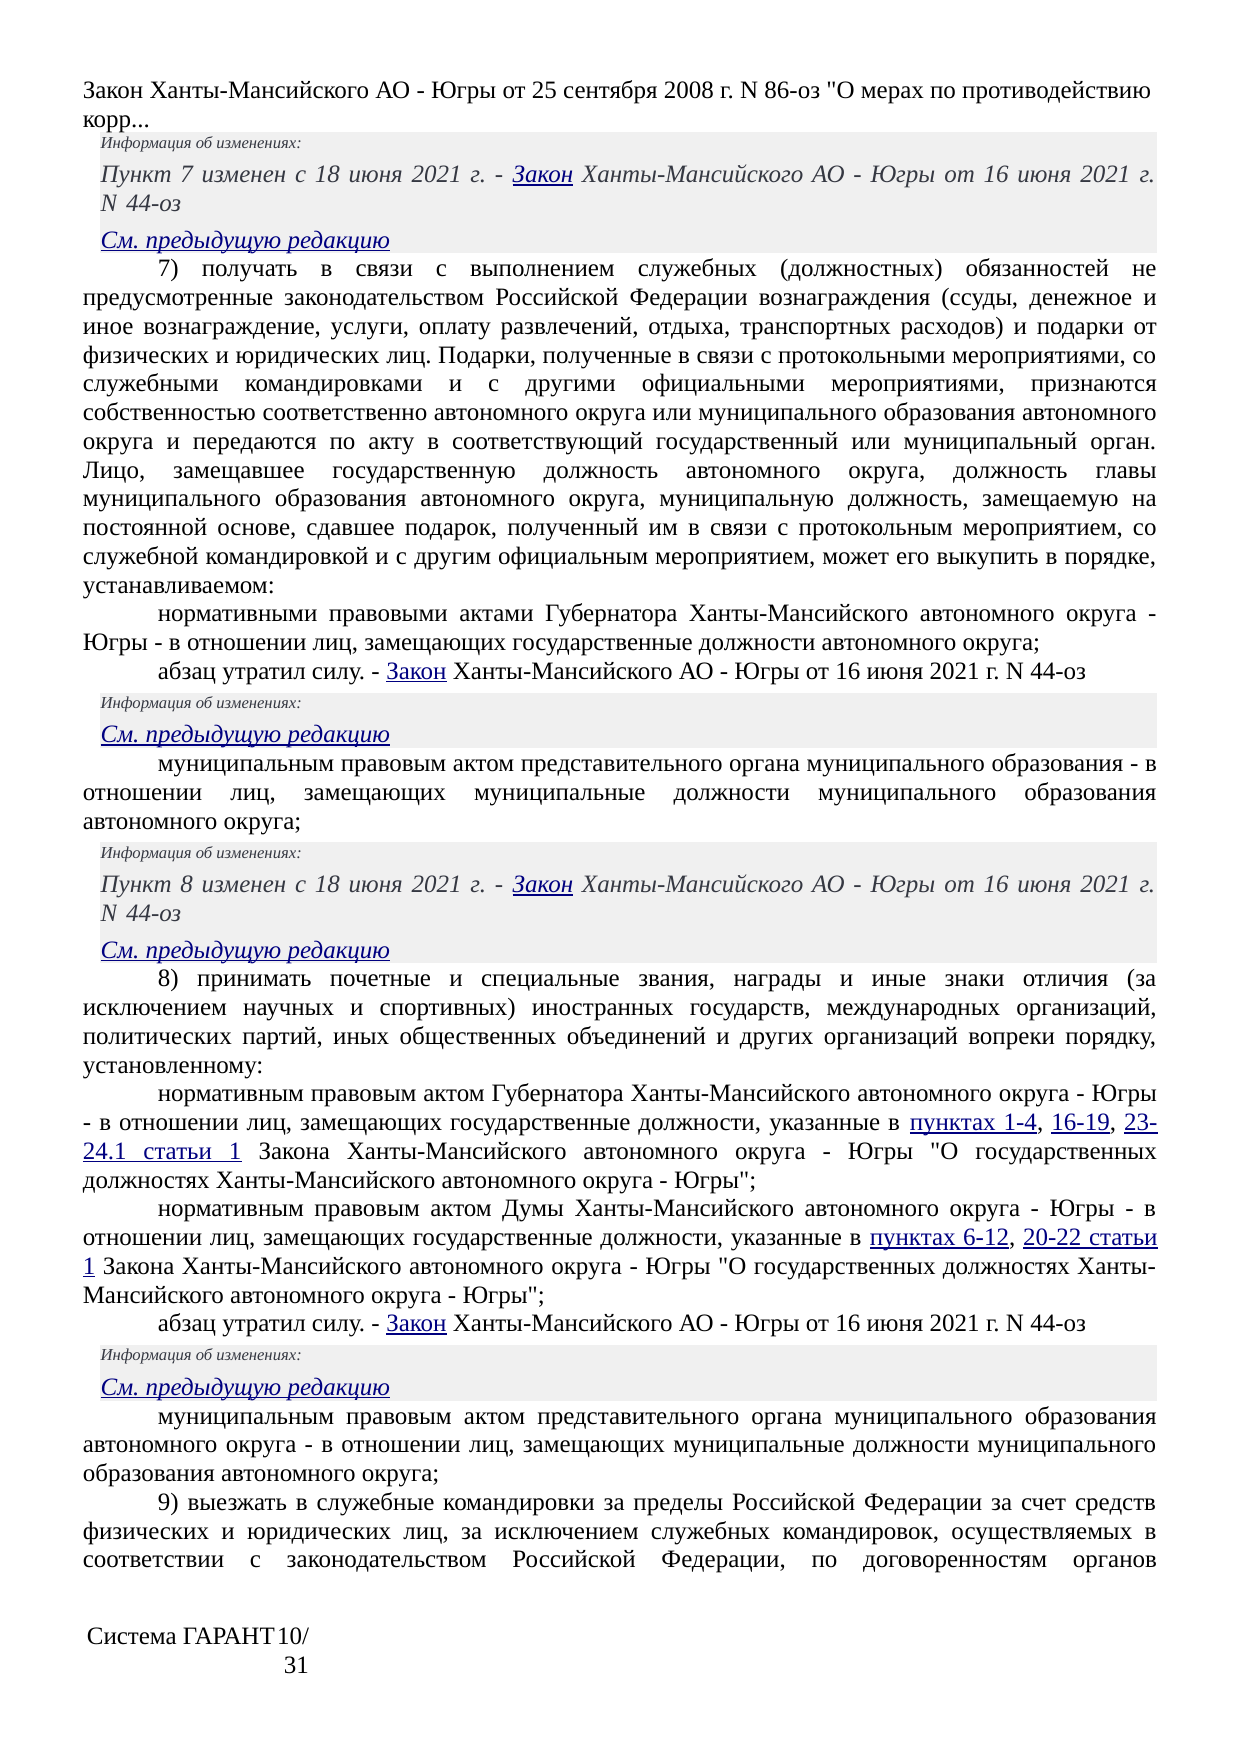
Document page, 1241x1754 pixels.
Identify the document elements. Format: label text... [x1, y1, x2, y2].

text Пункт 8 изменен с 18 июня 2021 г. - Закон Ханты-Мансийского АО - Югры от 16 июня 2021 г. N 44-оз [183, 895, 1157, 927]
text нормативным правовым актом Думы Ханты-Мансийского автономного округа - Югры - в отношении лиц, замещающих государственные должности, указанные в пунктах 6-12, 20-22 статьи 1 Закона Ханты-Мансийского автономного округа - Югры "О государственных должностях Ханты-Мансийского автономного округа - Югры"; [83, 1193, 1157, 1308]
text 8) принимать почетные и специальные звания, награды и иные знаки отличия (за исключением научных и спортивных) иностранных государств, международных организаций, политических партий, иных общественных объединений и других организаций вопреки порядку, установленному: [83, 963, 1157, 1078]
text См. предыдущую редакцию [392, 935, 1157, 963]
text Пункт 7 изменен с 18 июня 2021 г. - Закон Ханты-Мансийского АО - Югры от 16 июня 2021 г. N 44-оз [183, 185, 1157, 217]
text Информация об изменениях: [303, 693, 1157, 712]
text нормативными правовыми актами Губернатора Ханты-Мансийского автономного округа - Югры - в отношении лиц, замещающих государственные должности автономного округа; [83, 598, 1157, 656]
text нормативным правовым актом Губернатора Ханты-Мансийского автономного округа - Югры - в отношении лиц, замещающих государственные должности, указанные в пунктах 1-4, 16-19, 23-24.1 статьи 1 Закона Ханты-Мансийского автономного округа - Югры "О государственных должностях Ханты-Мансийского автономного округа - Югры"; [83, 1078, 1157, 1193]
text абзац утратил силу. - Закон Ханты-Мансийского АО - Югры от 16 июня 2021 г. N 44-оз [83, 1308, 1157, 1337]
text См. предыдущую редакцию [100, 719, 1157, 748]
text Информация об изменениях: [100, 132, 1157, 152]
text муниципальным правовым актом представительного органа муниципального образования - в отношении лиц, замещающих муниципальные должности муниципального образования автономного округа; [83, 748, 1157, 834]
text См. предыдущую редакцию [392, 225, 1157, 253]
text Информация об изменениях: [303, 1345, 1157, 1364]
text 9) выезжать в служебные командировки за пределы Российской Федерации за счет средств физических и юридических лиц, за исключением служебных командировок, осуществляемых в соответствии с законодательством Российской Федерации, по договоренностям органов [83, 1487, 1157, 1573]
text 7) получать в связи с выполнением служебных (должностных) обязанностей не предусмотренные законодательством Российской Федерации вознаграждения (ссуды, денежное и иное вознаграждение, услуги, оплату развлечений, отдыха, транспортных расходов) и подарки от физических и юридических лиц. Подарки, полученные в связи с протокольными мероприятиями, со служебными командировками и с другими официальными мероприятиями, признаются собственностью соответственно автономного округа или муниципального образования автономного округа и передаются по акту в соответствующий государственный или муниципальный орган. Лицо, замещавшее государственную должность автономного округа, должность главы муниципального образования автономного округа, муниципальную должность, замещаемую на постоянной основе, сдавшее подарок, полученный им в связи с протокольным мероприятием, со служебной командировкой и с другим официальным мероприятием, может его выкупить в порядке, устанавливаемом: [83, 253, 1157, 598]
text См. предыдущую редакцию [392, 1372, 1157, 1401]
text муниципальным правовым актом представительного органа муниципального образования автономного округа - в отношении лиц, замещающих муниципальные должности муниципального образования автономного округа; [83, 1401, 1157, 1487]
text Информация об изменениях: [100, 842, 1157, 862]
text абзац утратил силу. - Закон Ханты-Мансийского АО - Югры от 16 июня 2021 г. N 44-оз [83, 656, 1157, 685]
